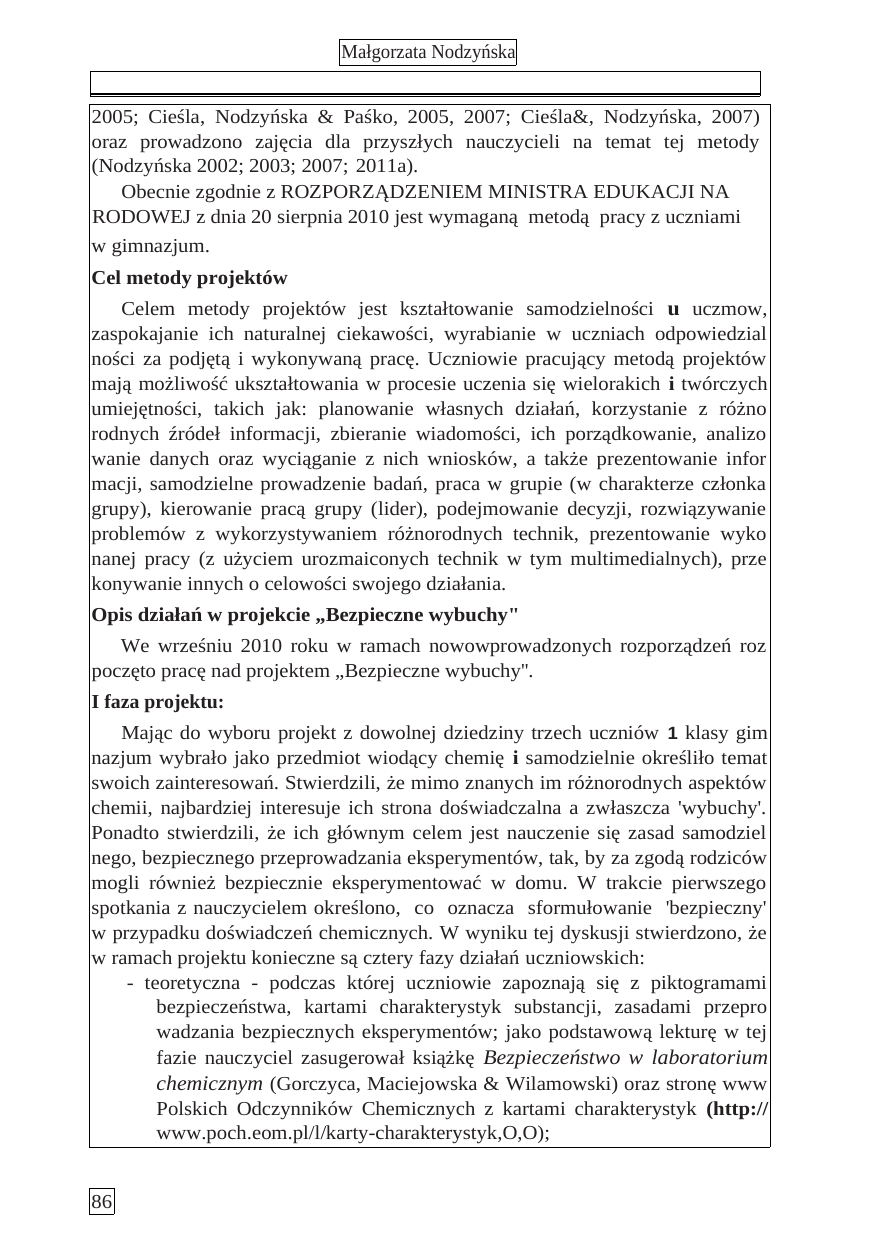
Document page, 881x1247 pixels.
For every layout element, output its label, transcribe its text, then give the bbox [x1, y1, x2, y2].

text Obecnie zgodnie z ROZPORZĄDZENIEM MINISTRA EDUKACJI NA­ [121, 180, 770, 203]
text Celem metody projektów jest kształtowanie samodzielności u uczmow, zaspokajanie ich naturalnej ciekawości, wyrabianie w uczniach odpowiedzial­ ności za podjętą i wykonywaną pracę. Uczniowie pracujący metodą projektów mają możliwość ukształtowania w procesie uczenia się wielorakich i twórczych umiejętności, takich jak: planowanie własnych działań, korzystanie z różno­ rodnych źródeł informacji, zbieranie wiadomości, ich porządkowanie, analizo­ wanie danych oraz wyciąganie z nich wniosków, a także prezentowanie infor­ macji, samodzielne prowadzenie badań, praca w grupie (w charakterze członka grupy), kierowanie pracą grupy (lider), podejmowanie decyzji, rozwiązywanie problemów z wykorzystywaniem różnorodnych technik, prezentowanie wyko­ nanej pracy (z użyciem urozmaiconych technik w tym multimedialnych), prze­ konywanie innych o celowości swojego działania. [91, 296, 767, 595]
text - teoretyczna - podczas której uczniowie zapoznają się z piktogramami bezpieczeństwa, kartami charakterystyk substancji, zasadami przepro­ wadzania bezpiecznych eksperymentów; jako podstawową lekturę w tej fazie nauczyciel zasugerował książkę Bezpieczeństwo w laboratorium chemicznym (Gorczyca, Maciejowska & Wilamowski) oraz stronę www Polskich Odczynników Chemicznych z kartami charakterystyk (http:// www.poch.eom.pl/l/karty-charakterystyk,O,O); [127, 971, 768, 1144]
text Cel metody projektów [91, 266, 770, 289]
text I faza projektu: [91, 690, 770, 713]
text Mając do wyboru projekt z dowolnej dziedziny trzech uczniów 1 klasy gim­ nazjum wybrało jako przedmiot wiodący chemię i samodzielnie określiło temat swoich zainteresowań. Stwierdzili, że mimo znanych im różnorodnych aspektów chemii, najbardziej interesuje ich strona doświadczalna a zwłaszcza 'wybuchy'. Ponadto stwierdzili, że ich głównym celem jest nauczenie się zasad samodziel­ nego, bezpiecznego przeprowadzania eksperymentów, tak, by za zgodą rodziców mogli również bezpiecznie eksperymentować w domu. W trakcie pierwszego spotkania z nauczycielem określono, co oznacza sformułowanie 'bezpieczny' w przypadku doświadczeń chemicznych. W wyniku tej dyskusji stwierdzono, że w ramach projektu konieczne są cztery fazy działań uczniowskich: [91, 721, 768, 969]
text Małgorzata Nodzyńska [341, 40, 516, 63]
text We wrześniu 2010 roku w ramach nowowprowadzonych rozporządzeń roz­ poczęto pracę nad projektem „Bezpieczne wybuchy''. [91, 634, 767, 682]
text Opis działań w projekcie „Bezpieczne wybuchy" [91, 603, 770, 626]
text RODOWEJ z dnia 20 sierpnia 2010 jest wymaganą metodą pracy z uczniami w gimnazjum. [91, 205, 758, 257]
text 86 [91, 1189, 114, 1212]
text 2005; Cieśla, Nodzyńska & Paśko, 2005, 2007; Cieśla&, Nodzyńska, 2007) oraz prowadzono zajęcia dla przyszłych nauczycieli na temat tej metody (Nodzyńska 2002; 2003; 2007; 2011a). [91, 105, 760, 177]
